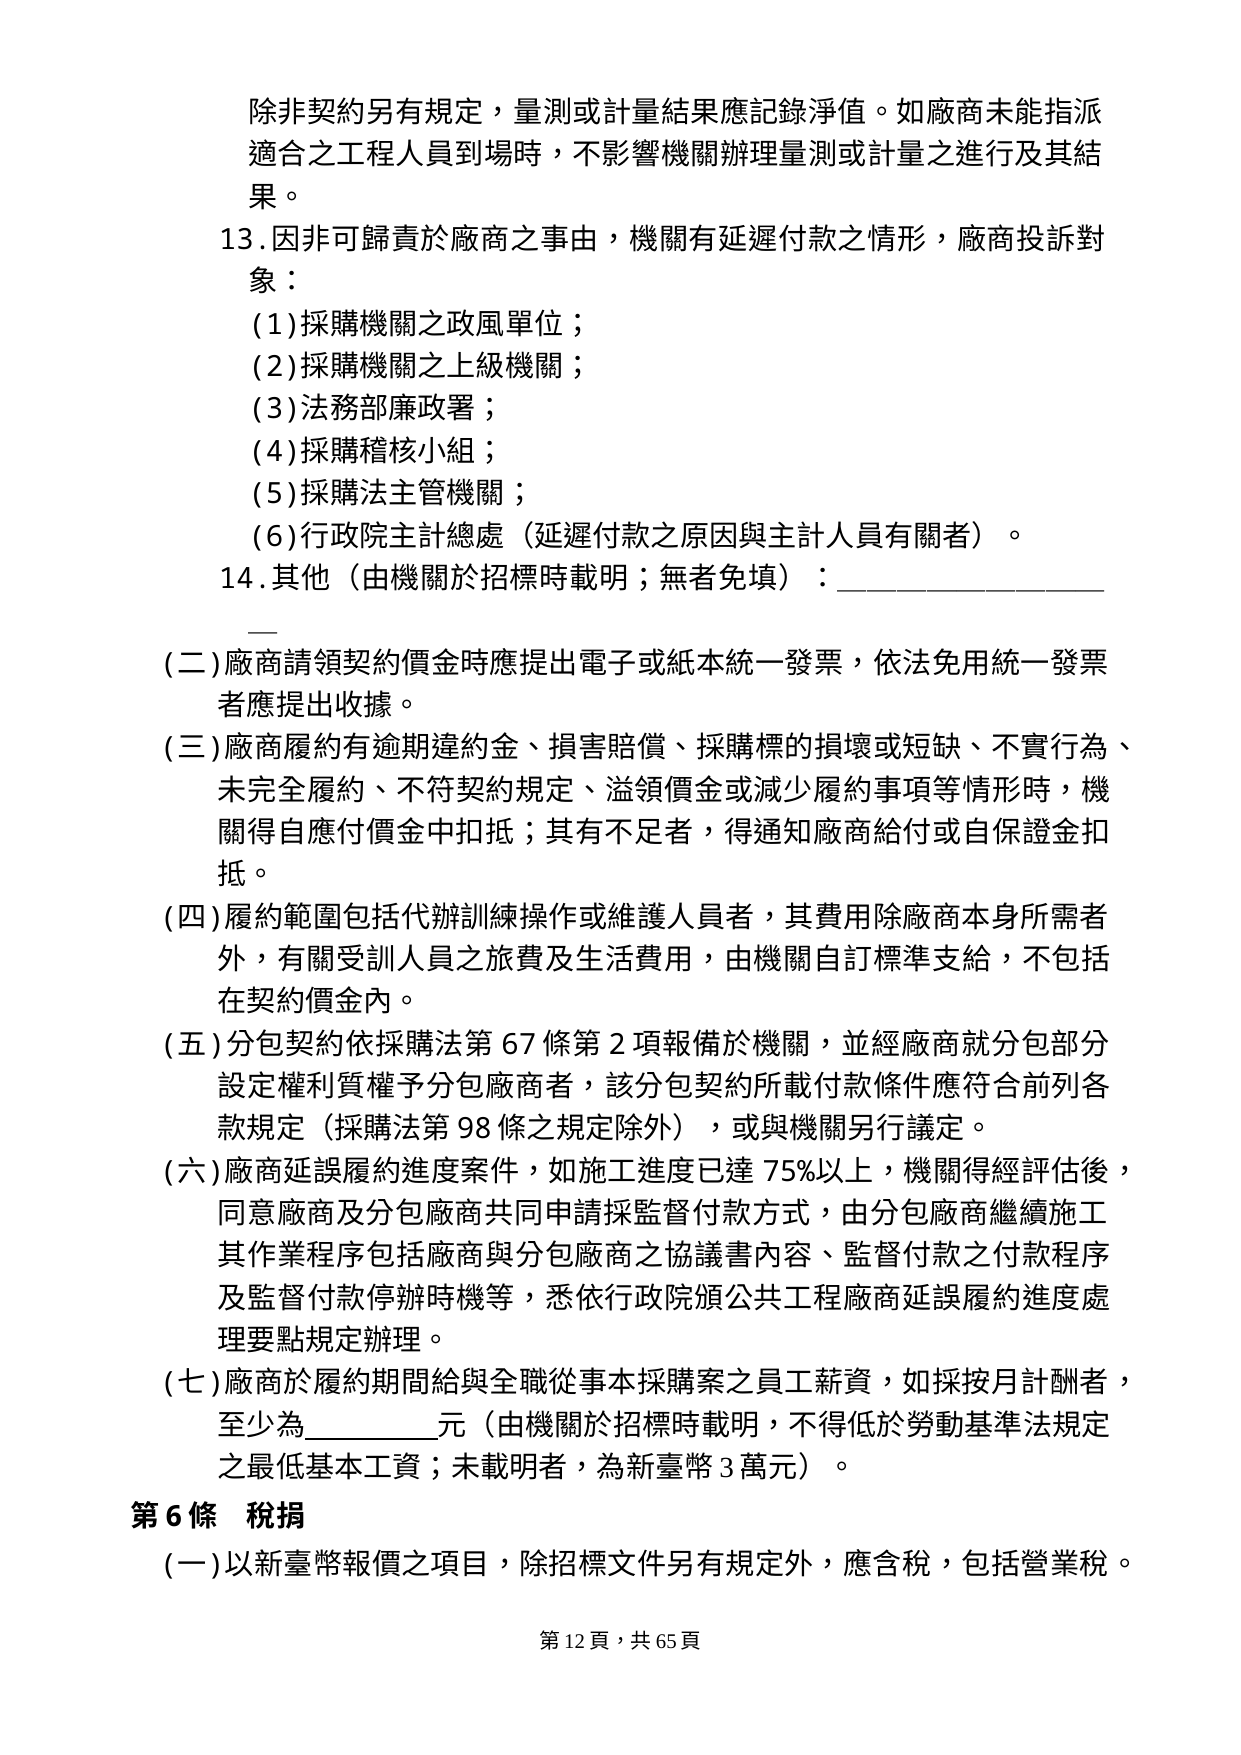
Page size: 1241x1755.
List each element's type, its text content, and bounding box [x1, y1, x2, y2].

text (4)採購稽核小組； [248, 427, 1110, 470]
text (2)採購機關之上級機關； [248, 343, 1110, 385]
text (二)廠商請領契約價金時應提出電子或紙本統一發票，依法免用統一發票者應提出收據。 [159, 639, 1110, 724]
text (3)法務部廉政署； [248, 385, 1110, 427]
text (6)行政院主計總處（延遲付款之原因與主計人員有關者）。 [248, 512, 1110, 554]
text (四)履約範圍包括代辦訓練操作或維護人員者，其費用除廠商本身所需者外，有關受訓人員之旅費及生活費用，由機關自訂標準支給，不包括在契約價金內。 [159, 893, 1110, 1020]
text 13.因非可歸責於廠商之事由，機關有延遲付款之情形，廠商投訴對象： [218, 216, 1108, 300]
text (六)廠商延誤履約進度案件，如施工進度已達75%以上，機關得經評估後，同意廠商及分包廠商共同申請採監督付款方式，由分包廠商繼續施工，其作業程序包括廠商與分包廠商之協議書內容、監督付款之付款程序及監督付款停辦時機等，悉依行政院頒公共工程廠商延誤履約進度處理要點規定辦理。 [159, 1147, 1110, 1359]
text (五)分包契約依採購法第67條第2項報備於機關，並經廠商就分包部分設定權利質權予分包廠商者，該分包契約所載付款條件應符合前列各款規定（採購法第98條之規定除外），或與機關另行議定。 [159, 1020, 1110, 1147]
text 14.其他（由機關於招標時載明；無者免填）：＿＿＿＿＿＿＿＿＿＿ [218, 554, 1108, 639]
text (5)採購法主管機關； [248, 470, 1110, 512]
text (一)以新臺幣報價之項目，除招標文件另有規定外，應含稅，包括營業稅。由自然人投標者，不含營業稅，但仍包括其必要之稅捐。 [159, 1541, 1110, 1583]
text (七)廠商於履約期間給與全職從事本採購案之員工薪資，如採按月計酬者，至少為 元（由機關於招標時載明，不得低於勞動基準法規定之最低基本工資；未載明者，為新臺幣3萬元）。 [159, 1359, 1110, 1486]
text 除非契約另有規定，量測或計量結果應記錄淨值。如廠商未能指派適合之工程人員到場時，不影響機關辦理量測或計量之進行及其結果。 [218, 89, 1104, 216]
text (1)採購機關之政風單位； [248, 300, 1110, 343]
text (三)廠商履約有逾期違約金、損害賠償、採購標的損壞或短缺、不實行為、未完全履約、不符契約規定、溢領價金或減少履約事項等情形時，機關得自應付價金中扣抵；其有不足者，得通知廠商給付或自保證金扣抵。 [159, 724, 1110, 893]
text 第6條 稅捐 [130, 1492, 1110, 1534]
